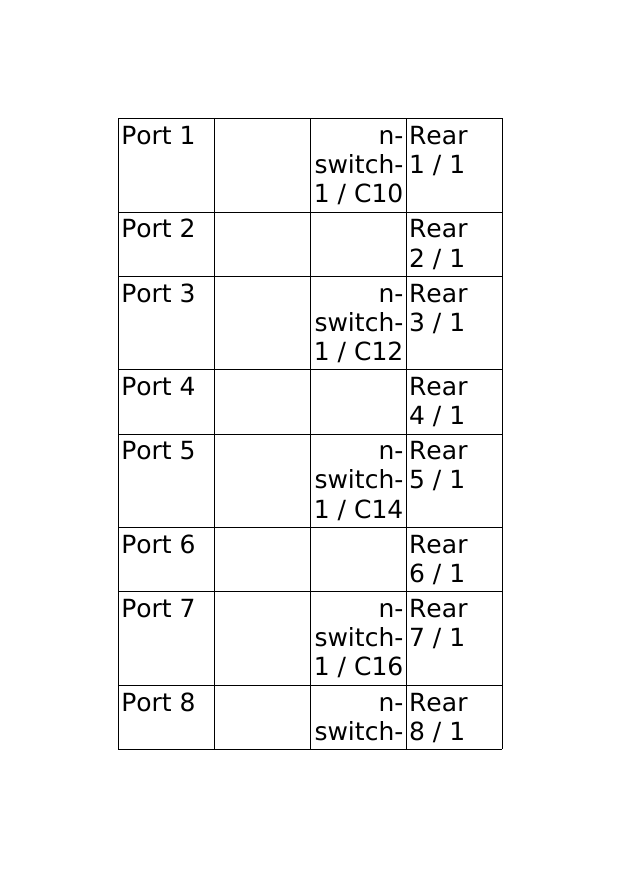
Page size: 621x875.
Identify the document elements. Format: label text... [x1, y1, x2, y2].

table_cell Port 2 [119, 213, 214, 276]
table_cell n-switch-1 / C12 [311, 277, 406, 369]
table_cell n-switch-1 / C14 [311, 435, 406, 527]
table_cell Rear 5 / 1 [407, 435, 502, 527]
table_cell n-switch-1 / C10 [311, 119, 406, 212]
table_cell Rear 4 / 1 [407, 370, 502, 433]
table_cell Port 8 [119, 686, 214, 749]
table_cell [215, 370, 310, 433]
table_cell Rear 7 / 1 [407, 592, 502, 685]
table_cell [215, 592, 310, 685]
table_cell Port 7 [119, 592, 214, 685]
table_cell Rear 1 / 1 [407, 119, 502, 212]
table_cell Rear 3 / 1 [407, 277, 502, 369]
table_cell [215, 277, 310, 369]
table_cell Port 4 [119, 370, 214, 433]
table_cell [311, 528, 406, 591]
table_cell n-switch- [311, 686, 406, 749]
table_cell Port 3 [119, 277, 214, 369]
table_cell [311, 213, 406, 276]
table_cell Rear 6 / 1 [407, 528, 502, 591]
table_cell n-switch-1 / C16 [311, 592, 406, 685]
table_cell [215, 213, 310, 276]
table_cell [311, 370, 406, 433]
table_cell Rear 2 / 1 [407, 213, 502, 276]
table_cell [215, 435, 310, 527]
table_cell Port 5 [119, 435, 214, 527]
table_cell [215, 528, 310, 591]
table_cell Rear 8 / 1 [407, 686, 502, 749]
table_cell [215, 686, 310, 749]
table_cell Port 1 [119, 119, 214, 212]
table_cell [215, 119, 310, 212]
table_cell Port 6 [119, 528, 214, 591]
